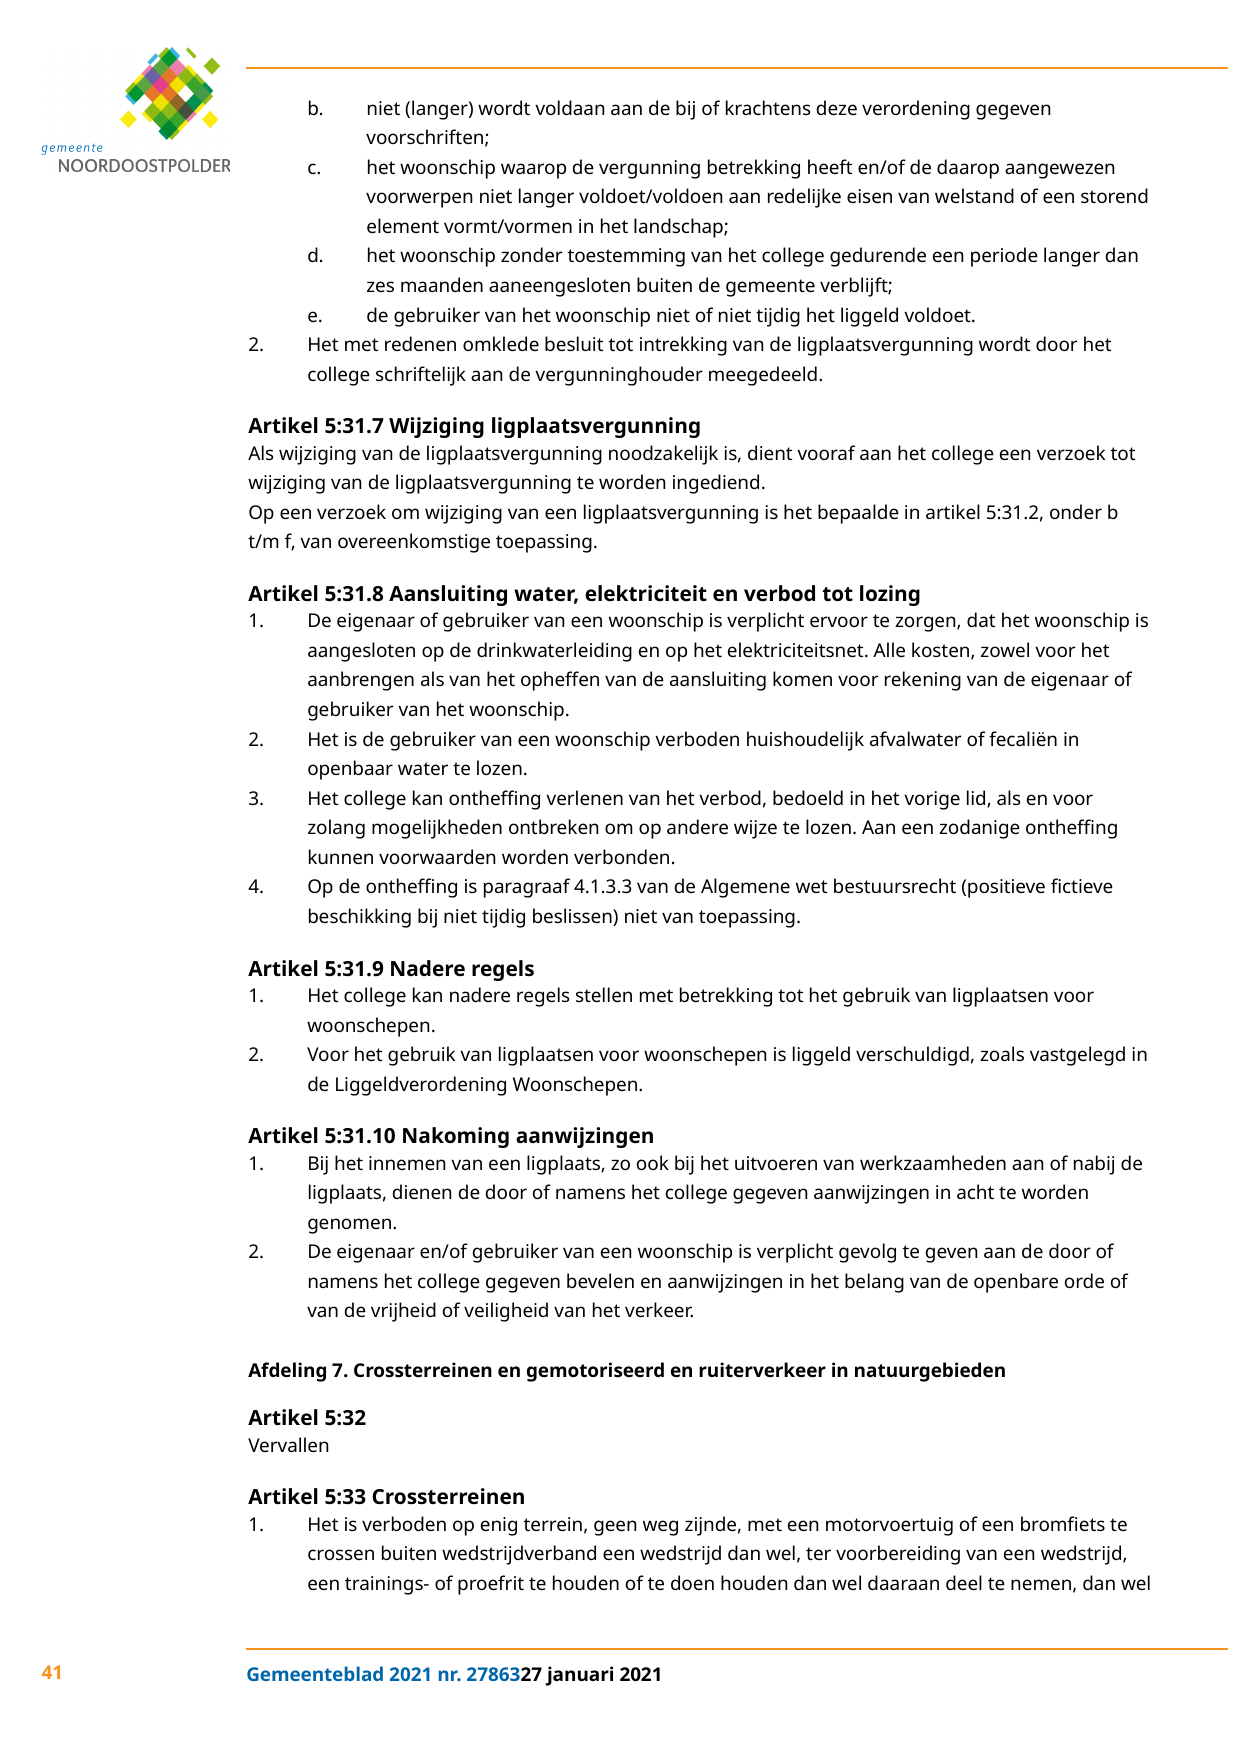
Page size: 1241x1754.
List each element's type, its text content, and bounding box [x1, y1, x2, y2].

list Het is de gebruiker van een woonschip verboden huishoudelijk afvalwater of fecaliën in openbaar water te lozen. [248, 726, 1152, 781]
text Als wijziging van de ligplaatsvergunning noodzakelijk is, dient vooraf aan het college een verzoek tot wijziging van de ligplaatsvergunning te worden ingediend. [248, 440, 1152, 495]
picture [41, 47, 231, 172]
text Artikel 5:31.10 Nakoming aanwijzingen [248, 1121, 1152, 1150]
list het woonschip waarop de vergunning betrekking heeft en/of de daarop aangewezen voorwerpen niet langer voldoet/voldoen aan redelijke eisen van welstand of een storend element vormt/vormen in het landschap; [307, 154, 1152, 239]
list De eigenaar of gebruiker van een woonschip is verplicht ervoor te zorgen, dat het woonschip is aangesloten op de drinkwaterleiding en op het elektriciteitsnet. Alle kosten, zowel voor het aanbrengen als van het opheffen van de aansluiting komen voor rekening van de eigenaar of gebruiker van het woonschip. [248, 607, 1152, 722]
text Artikel 5:33 Crossterreinen [248, 1482, 1152, 1511]
text Vervallen [248, 1432, 1152, 1458]
text Artikel 5:31.9 Nadere regels [248, 954, 1152, 982]
list het woonschip zonder toestemming van het college gedurende een periode langer dan zes maanden aaneengesloten buiten de gemeente verblijft; [307, 243, 1152, 298]
text Artikel 5:31.8 Aansluiting water, elektriciteit en verbod tot lozing [248, 579, 1152, 607]
list de gebruiker van het woonschip niet of niet tijdig het liggeld voldoet. [307, 302, 1152, 328]
list Voor het gebruik van ligplaatsen voor woonschepen is liggeld verschuldigd, zoals vastgelegd in de Liggeldverordening Woonschepen. [248, 1041, 1152, 1097]
text Artikel 5:31.7 Wijziging ligplaatsvergunning [248, 411, 1152, 440]
text Artikel 5:32 [248, 1403, 1152, 1432]
text Afdeling 7. Crossterreinen en gemotoriseerd en ruiterverkeer in natuurgebieden [248, 1357, 1152, 1383]
list Bij het innemen van een ligplaats, zo ook bij het uitvoeren van werkzaamheden aan of nabij de ligplaats, dienen de door of namens het college gegeven aanwijzingen in acht te worden genomen. [248, 1150, 1152, 1235]
list Op de ontheffing is paragraaf 4.1.3.3 van de Algemene wet bestuursrecht (positieve fictieve beschikking bij niet tijdig beslissen) niet van toepassing. [248, 874, 1152, 929]
list Het college kan ontheffing verlenen van het verbod, bedoeld in het vorige lid, als en voor zolang mogelijkheden ontbreken om op andere wijze te lozen. Aan een zodanige ontheffing kunnen voorwaarden worden verbonden. [248, 785, 1152, 870]
list Het is verboden op enig terrein, geen weg zijnde, met een motorvoertuig of een bromfiets te crossen buiten wedstrijdverband een wedstrijd dan wel, ter voorbereiding van een wedstrijd, een trainings- of proefrit te houden of te doen houden dan wel daaraan deel te nemen, dan wel [248, 1511, 1152, 1596]
text Op een verzoek om wijziging van een ligplaatsvergunning is het bepaalde in artikel 5:31.2, onder b t/m f, van overeenkomstige toepassing. [248, 499, 1152, 554]
list De eigenaar en/of gebruiker van een woonschip is verplicht gevolg te geven aan de door of namens het college gegeven bevelen en aanwijzingen in het belang van de openbare orde of van de vrijheid of veiligheid van het verkeer. [248, 1238, 1152, 1323]
list Het college kan nadere regels stellen met betrekking tot het gebruik van ligplaatsen voor woonschepen. [248, 982, 1152, 1037]
list Het met redenen omklede besluit tot intrekking van de ligplaatsvergunning wordt door het college schriftelijk aan de vergunninghouder meegedeeld. [248, 331, 1152, 387]
list niet (langer) wordt voldaan aan de bij of krachtens deze verordening gegeven voorschriften; [307, 95, 1152, 150]
